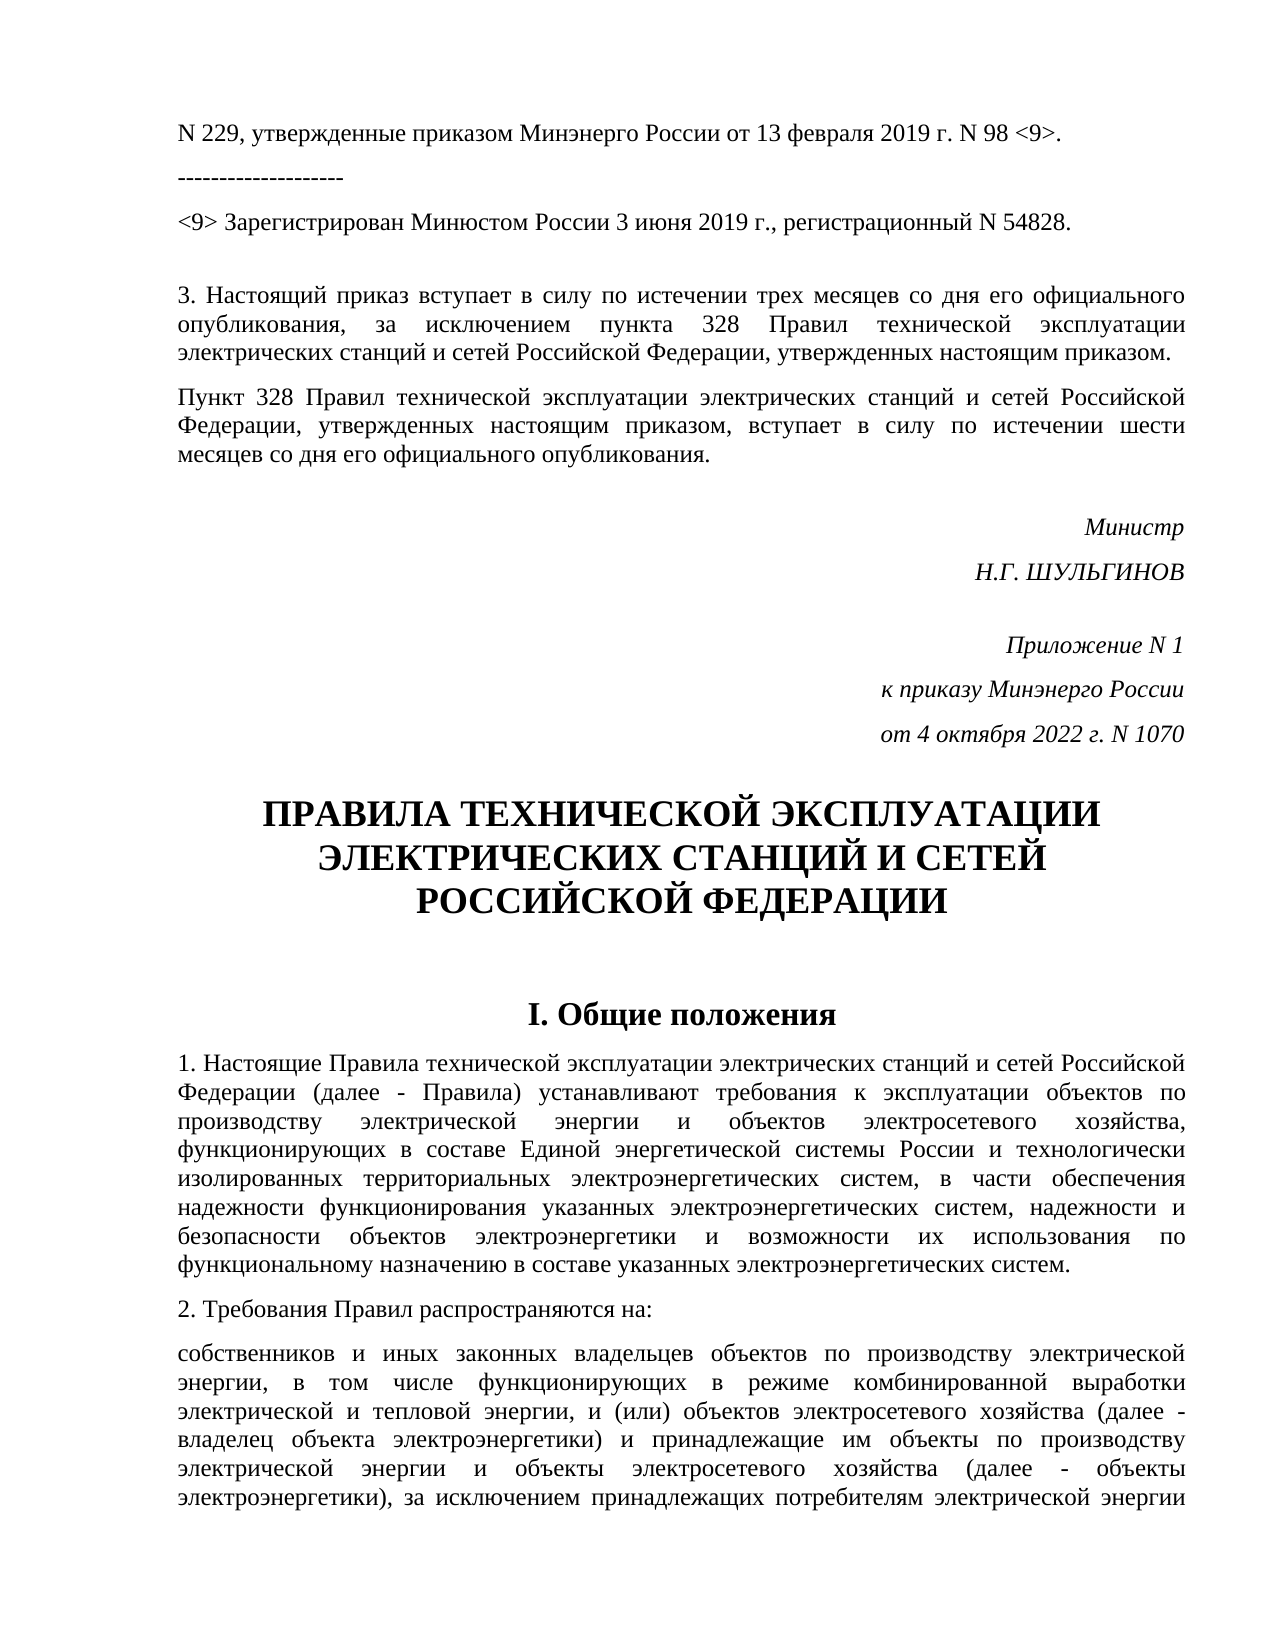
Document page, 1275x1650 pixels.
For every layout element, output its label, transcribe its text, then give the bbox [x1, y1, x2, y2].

text от 4 октября 2022 г. N 1070 [177, 719, 1186, 747]
text -------------------- [177, 162, 1186, 191]
text I. Общие положения [177, 994, 1186, 1033]
text 1. Настоящие Правила технической эксплуатации электрических станций и сетей Российской Федерации (далее - Правила) устанавливают требования к эксплуатации объектов по производству электрической энергии и объектов электросетевого хозяйства, функционирующих в составе Единой энергетической системы России и технологически изолированных территориальных электроэнергетических систем, в части обеспечения надежности функционирования указанных электроэнергетических систем, надежности и безопасности объектов электроэнергетики и возможности их использования по функциональному назначению в составе указанных электроэнергетических систем. [177, 1048, 1186, 1278]
text Н.Г. ШУЛЬГИНОВ [177, 557, 1186, 586]
text Приложение N 1 [177, 630, 1186, 659]
text 3. Настоящий приказ вступает в силу по истечении трех месяцев со дня его официального опубликования, за исключением пункта 328 Правил технической эксплуатации электрических станций и сетей Российской Федерации, утвержденных настоящим приказом. [177, 280, 1186, 366]
text 2. Требования Правил распространяются на: [177, 1294, 1186, 1323]
text <9> Зарегистрирован Минюстом России 3 июня 2019 г., регистрационный N 54828. [177, 207, 1186, 236]
text к приказу Минэнерго России [177, 674, 1186, 703]
text ПРАВИЛА ТЕХНИЧЕСКОЙ ЭКСПЛУАТАЦИИ ЭЛЕКТРИЧЕСКИХ СТАНЦИЙ И СЕТЕЙ РОССИЙСКОЙ ФЕДЕРАЦИИ [177, 792, 1186, 921]
text собственников и иных законных владельцев объектов по производству электрической энергии, в том числе функционирующих в режиме комбинированной выработки электрической и тепловой энергии, и (или) объектов электросетевого хозяйства (далее - владелец объекта электроэнергетики) и принадлежащие им объекты по производству электрической энергии и объекты электросетевого хозяйства (далее - объекты электроэнергетики), за исключением принадлежащих потребителям электрической энергии [177, 1338, 1186, 1511]
text Пункт 328 Правил технической эксплуатации электрических станций и сетей Российской Федерации, утвержденных настоящим приказом, вступает в силу по истечении шести месяцев со дня его официального опубликования. [177, 382, 1186, 468]
text N 229, утвержденные приказом Минэнерго России от 13 февраля 2019 г. N 98 <9>. [177, 118, 1186, 147]
text Министр [177, 512, 1186, 541]
